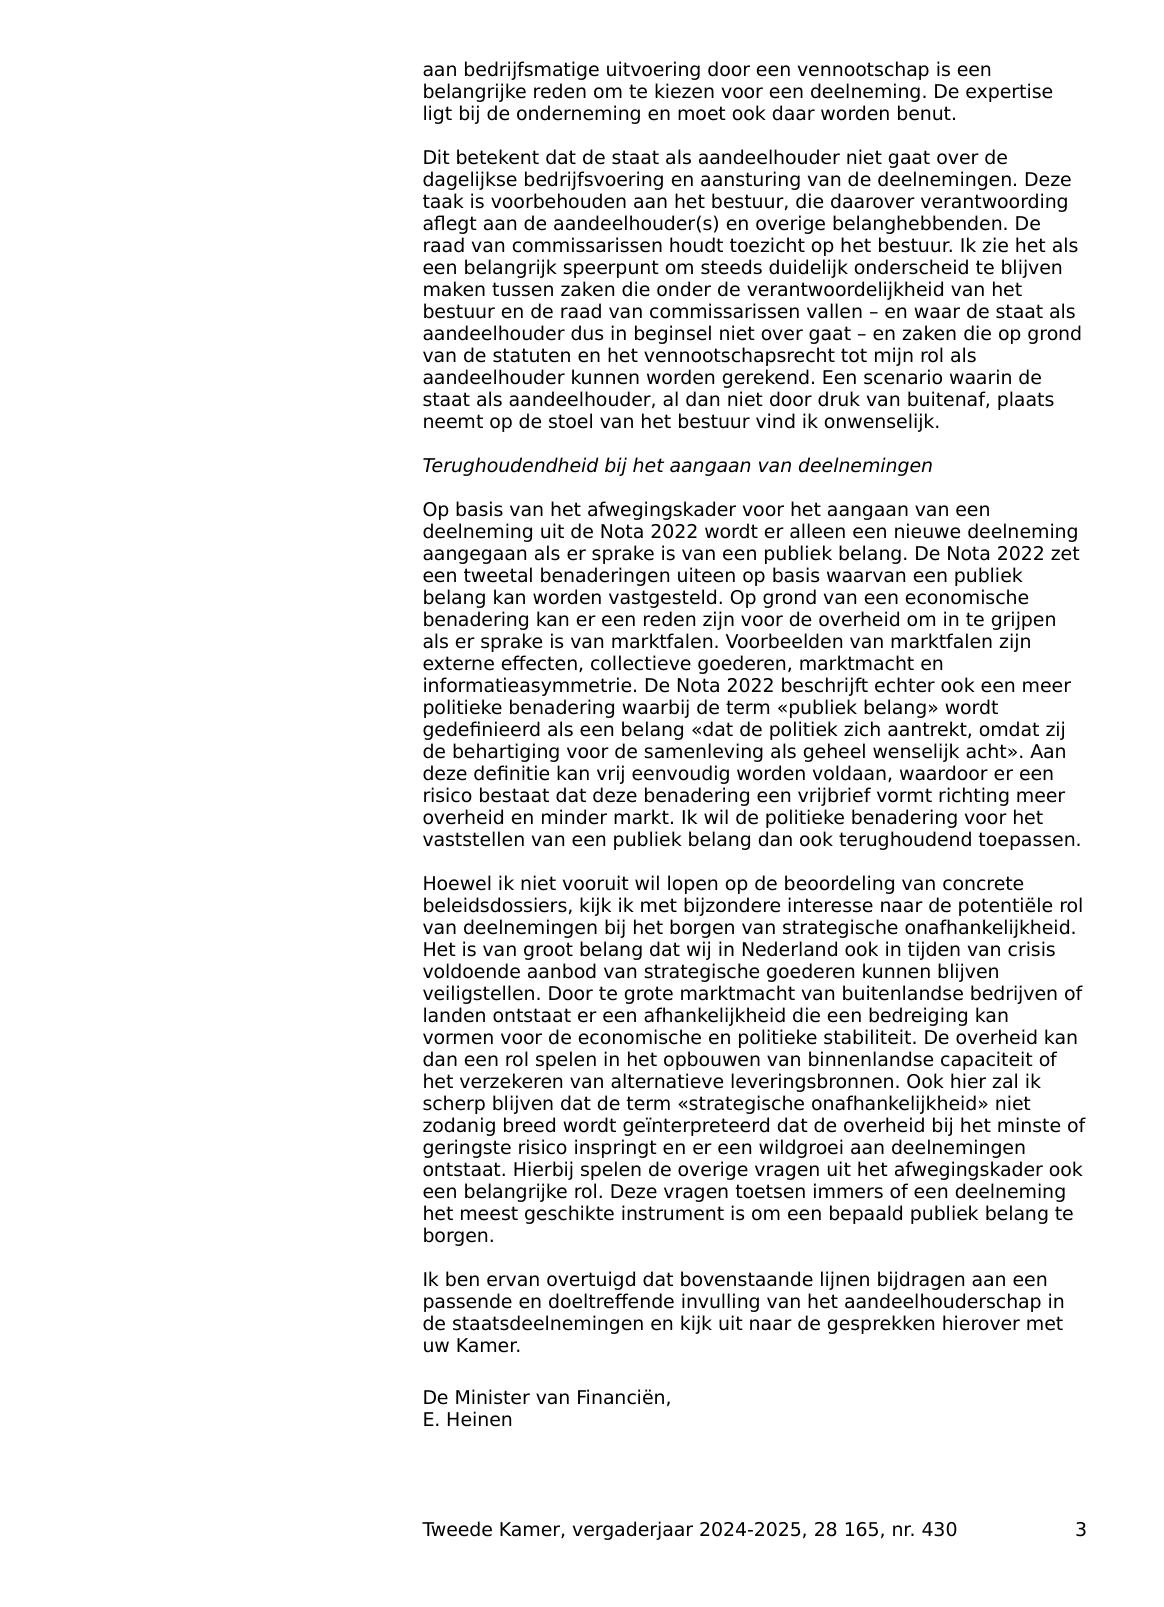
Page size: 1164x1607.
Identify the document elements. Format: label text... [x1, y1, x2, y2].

text Op basis van het afwegingskader voor het aangaan van een deelneming uit de Nota 2022 wordt er alleen een nieuwe deelneming aangegaan als er sprake is van een publiek belang. De Nota 2022 zet een tweetal benaderingen uiteen op basis waarvan een publiek belang kan worden vastgesteld. Op grond van een economische benadering kan er een reden zijn voor de overheid om in te grijpen als er sprake is van marktfalen. Voorbeelden van marktfalen zijn externe effecten, collectieve goederen, marktmacht en informatieasymmetrie. De Nota 2022 beschrijft echter ook een meer politieke benadering waarbij de term «publiek belang» wordt gedefinieerd als een belang «dat de politiek zich aantrekt, omdat zij de behartiging voor de samenleving als geheel wenselijk acht». Aan deze definitie kan vrij eenvoudig worden voldaan, waardoor er een risico bestaat dat deze benadering een vrijbrief vormt richting meer overheid en minder markt. Ik wil de politieke benadering voor het vaststellen van een publiek belang dan ook terughoudend toepassen. [422, 499, 1087, 851]
subtitle Terughoudendheid bij het aangaan van deelnemingen [422, 455, 1087, 477]
text De Minister van Financiën, E. Heinen [422, 1387, 1087, 1431]
text aan bedrijfsmatige uitvoering door een vennootschap is een belangrijke reden om te kiezen voor een deelneming. De expertise ligt bij de onderneming en moet ook daar worden benut. [422, 59, 1087, 125]
text Ik ben ervan overtuigd dat bovenstaande lijnen bijdragen aan een passende en doeltreffende invulling van het aandeelhouderschap in de staatsdeelnemingen en kijk uit naar de gesprekken hierover met uw Kamer. [422, 1269, 1087, 1357]
text Hoewel ik niet vooruit wil lopen op de beoordeling van concrete beleidsdossiers, kijk ik met bijzondere interesse naar de potentiële rol van deelnemingen bij het borgen van strategische onafhankelijkheid. Het is van groot belang dat wij in Nederland ook in tijden van crisis voldoende aanbod van strategische goederen kunnen blijven veiligstellen. Door te grote marktmacht van buitenlandse bedrijven of landen ontstaat er een afhankelijkheid die een bedreiging kan vormen voor de economische en politieke stabiliteit. De overheid kan dan een rol spelen in het opbouwen van binnenlandse capaciteit of het verzekeren van alternatieve leveringsbronnen. Ook hier zal ik scherp blijven dat de term «strategische onafhankelijkheid» niet zodanig breed wordt geïnterpreteerd dat de overheid bij het minste of geringste risico inspringt en er een wildgroei aan deelnemingen ontstaat. Hierbij spelen de overige vragen uit het afwegingskader ook een belangrijke rol. Deze vragen toetsen immers of een deelneming het meest geschikte instrument is om een bepaald publiek belang te borgen. [422, 873, 1087, 1247]
text Dit betekent dat de staat als aandeelhouder niet gaat over de dagelijkse bedrijfsvoering en aansturing van de deelnemingen. Deze taak is voorbehouden aan het bestuur, die daarover verantwoording aflegt aan de aandeelhouder(s) en overige belanghebbenden. De raad van commissarissen houdt toezicht op het bestuur. Ik zie het als een belangrijk speerpunt om steeds duidelijk onderscheid te blijven maken tussen zaken die onder de verantwoordelijkheid van het bestuur en de raad van commissarissen vallen – en waar de staat als aandeelhouder dus in beginsel niet over gaat – en zaken die op grond van de statuten en het vennootschapsrecht tot mijn rol als aandeelhouder kunnen worden gerekend. Een scenario waarin de staat als aandeelhouder, al dan niet door druk van buitenaf, plaats neemt op de stoel van het bestuur vind ik onwenselijk. [422, 147, 1087, 433]
